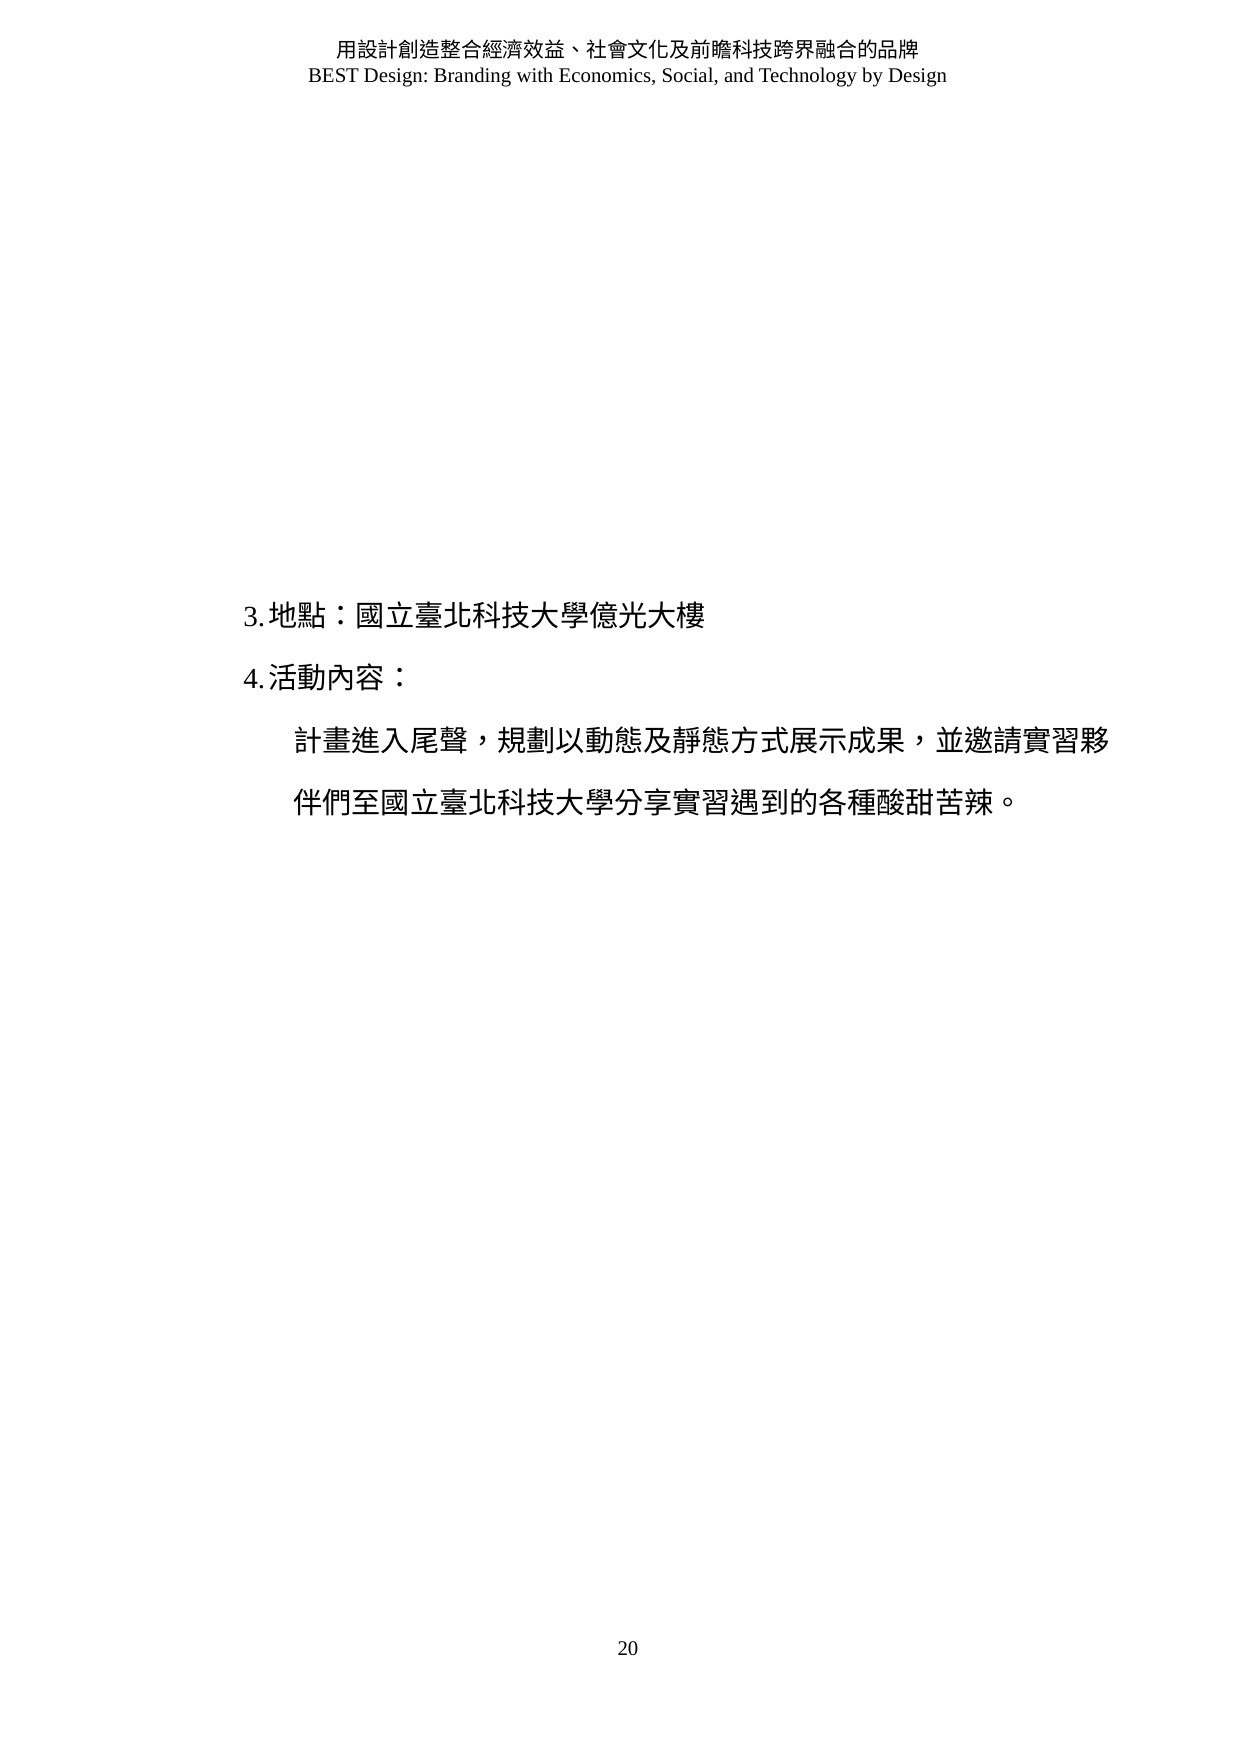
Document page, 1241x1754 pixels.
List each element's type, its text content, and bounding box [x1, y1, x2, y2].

text 計畫進入尾聲，規劃以動態及靜態方式展示成果，並邀請實習夥伴們至國立臺北科技大學分享實習遇到的各種酸甜苦辣。 [293, 697, 1137, 822]
text 3. 地點：國立臺北科技大學億光大樓 [243, 572, 1137, 634]
text 4. 活動內容： [243, 634, 1137, 697]
